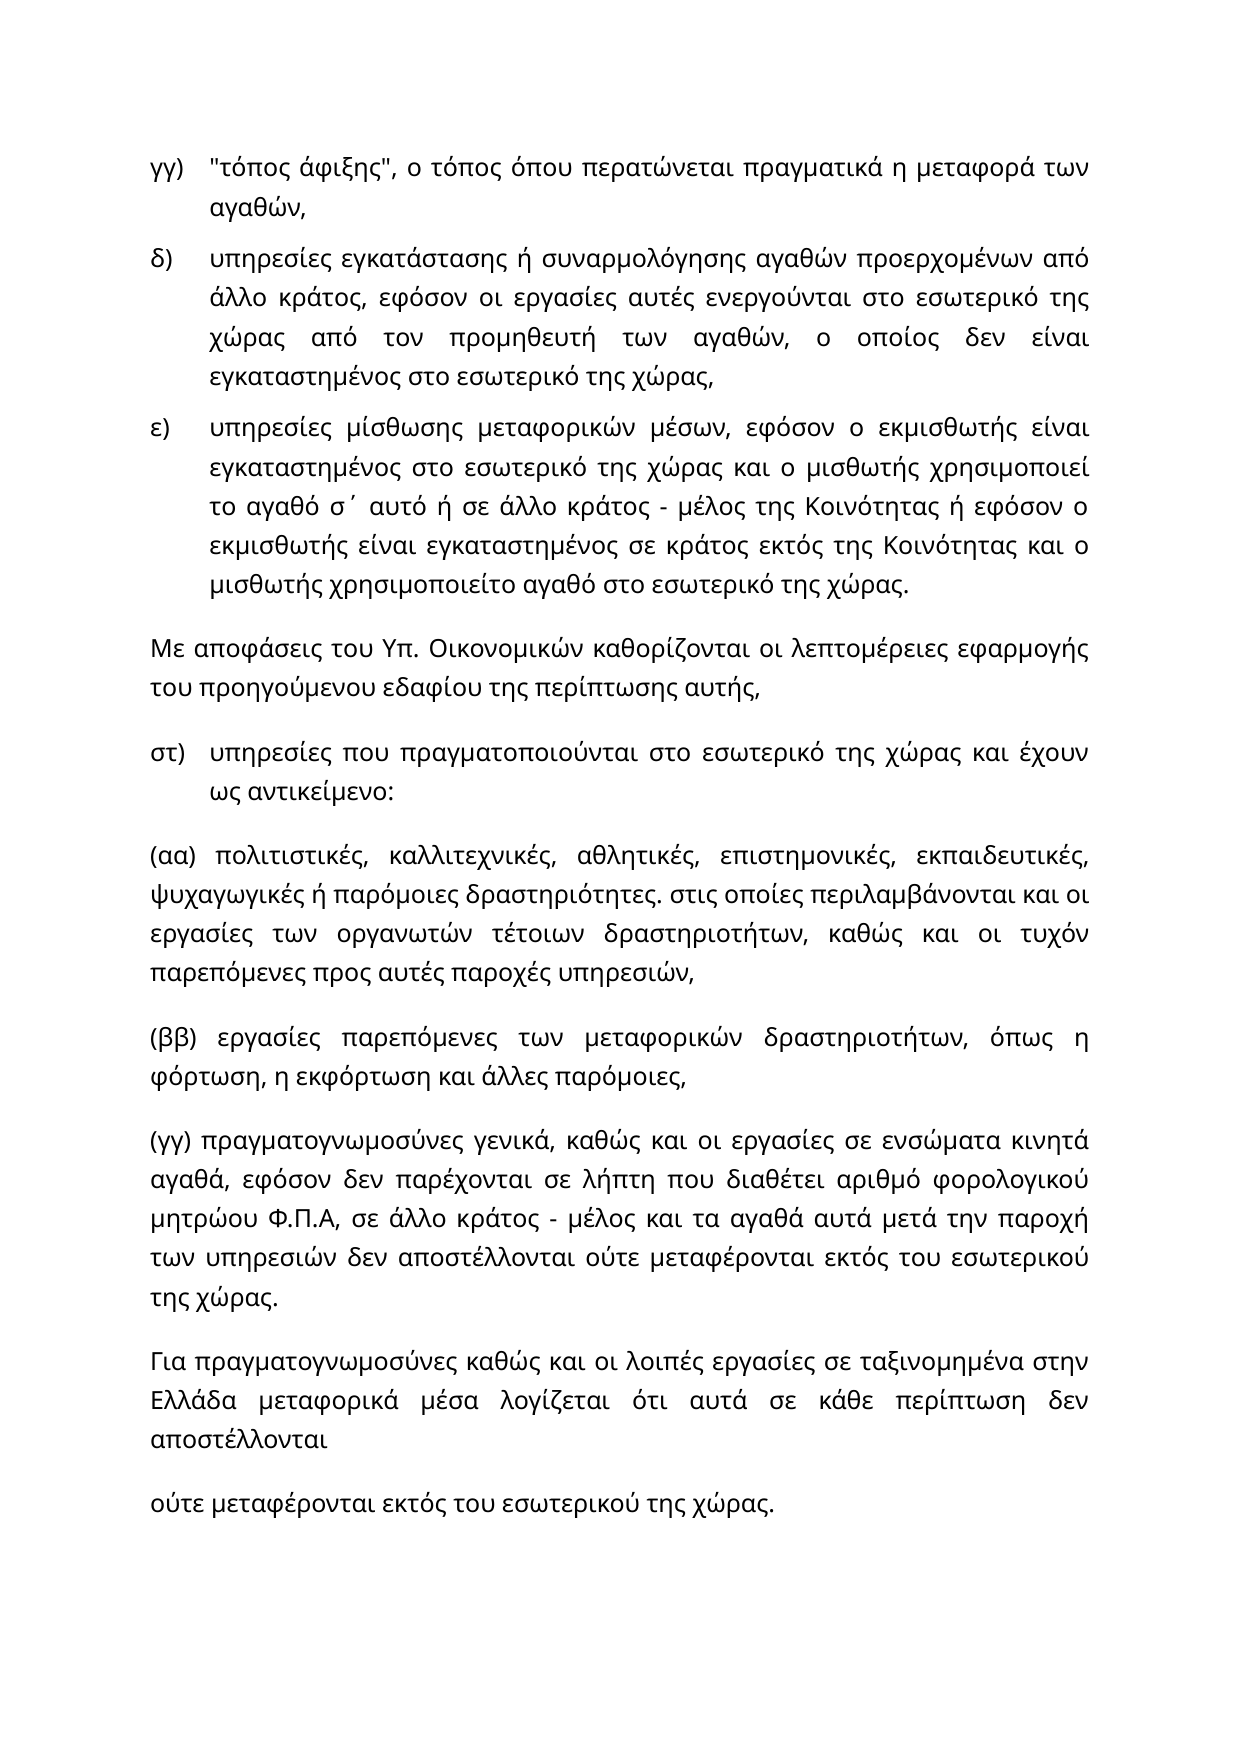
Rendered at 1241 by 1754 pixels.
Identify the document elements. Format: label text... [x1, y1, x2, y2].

text Με αποφάσεις του Υπ. Οικονομικών καθορίζονται οι λεπτομέρειες εφαρμογής του προηγούμενου εδαφίου της περίπτωσης αυτής, [150, 631, 1090, 704]
text (γγ) πραγματογνωμοσύνες γενικά, καθώς και οι εργασίες σε ενσώματα κινητά αγαθά, εφόσον δεν παρέχονται σε λήπτη που διαθέτει αριθμό φορολογικού μητρώου Φ.Π.Α, σε άλλο κράτος - μέλος και τα αγαθά αυτά μετά την παροχή των υπηρεσιών δεν αποστέλλονται ούτε μεταφέρονται εκτός του εσωτερικού της χώρας. [150, 1122, 1090, 1313]
list στ) υπηρεσίες που πραγματοποιούνται στο εσωτερικό της χώρας και έχουν ως αντικείμενο: [150, 734, 1090, 807]
text Για πραγματογνωμοσύνες καθώς και οι λοιπές εργασίες σε ταξινομημένα στην Ελλάδα μεταφορικά μέσα λογίζεται ότι αυτά σε κάθε περίπτωση δεν αποστέλλονται [150, 1343, 1090, 1456]
text (αα) πολιτιστικές, καλλιτεχνικές, αθλητικές, επιστημονικές, εκπαιδευτικές, ψυχαγωγικές ή παρόμοιες δραστηριότητες. στις οποίες περιλαμβάνονται και οι εργασίες των οργανωτών τέτοιων δραστηριοτήτων, καθώς και οι τυχόν παρεπόμενες προς αυτές παροχές υπηρεσιών, [150, 837, 1090, 989]
text ούτε μεταφέρονται εκτός του εσωτερικού της χώρας. [150, 1486, 1090, 1520]
text (ββ) εργασίες παρεπόμενες των μεταφορικών δραστηριοτήτων, όπως η φόρτωση, η εκφόρτωση και άλλες παρόμοιες, [150, 1019, 1090, 1092]
list γγ) "τόπος άφιξης", ο τόπος όπου περατώνεται πραγματικά η μεταφορά των αγαθών, [150, 150, 1090, 223]
list δ) υπηρεσίες εγκατάστασης ή συναρμολόγησης αγαθών προερχομένων από άλλο κράτος, εφόσον οι εργασίες αυτές ενεργούνται στο εσωτερικό της χώρας από τον προμηθευτή των αγαθών, ο οποίος δεν είναι εγκαταστημένος στο εσωτερικό της χώρας, [150, 241, 1090, 392]
list ε) υπηρεσίες μίσθωσης μεταφορικών μέσων, εφόσον ο εκμισθωτής είναι εγκαταστημένος στο εσωτερικό της χώρας και ο μισθωτής χρησιμοποιεί το αγαθό σ΄ αυτό ή σε άλλο κράτος - μέλος της Κοινότητας ή εφόσον ο εκμισθωτής είναι εγκαταστημένος σε κράτος εκτός της Κοινότητας και ο μισθωτής χρησιμοποιείτο αγαθό στο εσωτερικό της χώρας. [150, 410, 1090, 601]
